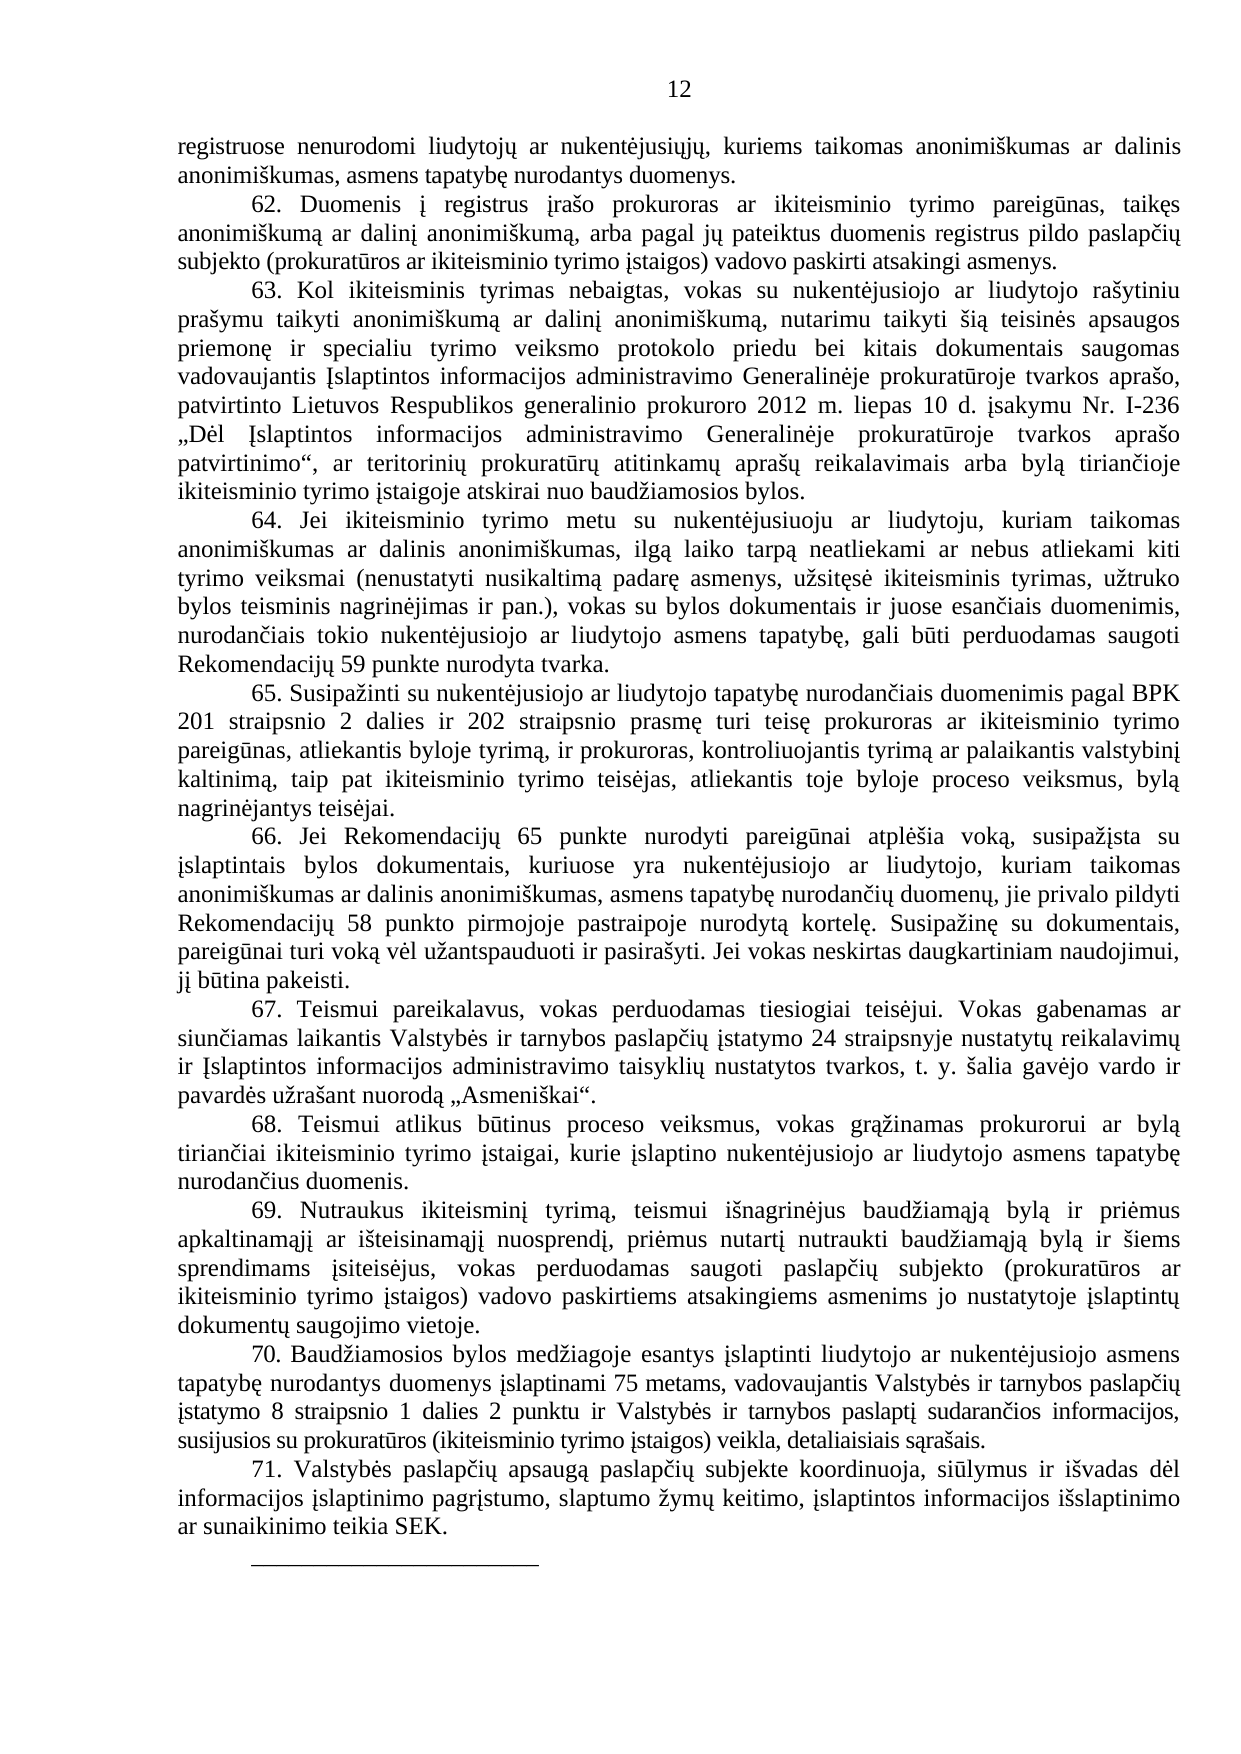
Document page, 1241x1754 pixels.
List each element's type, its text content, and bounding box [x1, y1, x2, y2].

text 63. Kol ikiteisminis tyrimas nebaigtas, vokas su nukentėjusiojo ar liudytojo rašytiniu prašymu taikyti anonimiškumą ar dalinį anonimiškumą, nutarimu taikyti šią teisinės apsaugos priemonę ir specialiu tyrimo veiksmo protokolo priedu bei kitais dokumentais saugomas vadovaujantis Įslaptintos informacijos administravimo Generalinėje prokuratūroje tvarkos aprašo, patvirtinto Lietuvos Respublikos generalinio prokuroro 2012 m. liepas 10 d. įsakymu Nr. I-236 „Dėl Įslaptintos informacijos administravimo Generalinėje prokuratūroje tvarkos aprašo patvirtinimo“, ar teritorinių prokuratūrų atitinkamų aprašų reikalavimais arba bylą tiriančioje ikiteisminio tyrimo įstaigoje atskirai nuo baudžiamosios bylos. [177, 275, 1181, 505]
text 70. Baudžiamosios bylos medžiagoje esantys įslaptinti liudytojo ar nukentėjusiojo asmens tapatybę nurodantys duomenys įslaptinami 75 metams, vadovaujantis Valstybės ir tarnybos paslapčių įstatymo 8 straipsnio 1 dalies 2 punktu ir Valstybės ir tarnybos paslaptį sudarančios informacijos, susijusios su prokuratūros (ikiteisminio tyrimo įstaigos) veikla, detaliaisiais sąrašais. [177, 1339, 1181, 1454]
text 66. Jei Rekomendacijų 65 punkte nurodyti pareigūnai atplėšia voką, susipažįsta su įslaptintais bylos dokumentais, kuriuose yra nukentėjusiojo ar liudytojo, kuriam taikomas anonimiškumas ar dalinis anonimiškumas, asmens tapatybę nurodančių duomenų, jie privalo pildyti Rekomendacijų 58 punkto pirmojoje pastraipoje nurodytą kortelę. Susipažinę su dokumentais, pareigūnai turi voką vėl užantspauduoti ir pasirašyti. Jei vokas neskirtas daugkartiniam naudojimui, jį būtina pakeisti. [177, 821, 1181, 994]
text 71. Valstybės paslapčių apsaugą paslapčių subjekte koordinuoja, siūlymus ir išvadas dėl informacijos įslaptinimo pagrįstumo, slaptumo žymų keitimo, įslaptintos informacijos išslaptinimo ar sunaikinimo teikia SEK. [177, 1454, 1181, 1540]
text 67. Teismui pareikalavus, vokas perduodamas tiesiogiai teisėjui. Vokas gabenamas ar siunčiamas laikantis Valstybės ir tarnybos paslapčių įstatymo 24 straipsnyje nustatytų reikalavimų ir Įslaptintos informacijos administravimo taisyklių nustatytos tvarkos, t. y. šalia gavėjo vardo ir pavardės užrašant nuorodą „Asmeniškai“. [177, 994, 1181, 1109]
text 62. Duomenis į registrus įrašo prokuroras ar ikiteisminio tyrimo pareigūnas, taikęs anonimiškumą ar dalinį anonimiškumą, arba pagal jų pateiktus duomenis registrus pildo paslapčių subjekto (prokuratūros ar ikiteisminio tyrimo įstaigos) vadovo paskirti atsakingi asmenys. [177, 189, 1181, 275]
text registruose nenurodomi liudytojų ar nukentėjusiųjų, kuriems taikomas anonimiškumas ar dalinis anonimiškumas, asmens tapatybę nurodantys duomenys. [177, 131, 1181, 189]
text 68. Teismui atlikus būtinus proceso veiksmus, vokas grąžinamas prokurorui ar bylą tiriančiai ikiteisminio tyrimo įstaigai, kurie įslaptino nukentėjusiojo ar liudytojo asmens tapatybę nurodančius duomenis. [177, 1109, 1181, 1195]
text _______________________ [177, 1540, 1181, 1569]
text 69. Nutraukus ikiteisminį tyrimą, teismui išnagrinėjus baudžiamąją bylą ir priėmus apkaltinamąjį ar išteisinamąjį nuosprendį, priėmus nutartį nutraukti baudžiamąją bylą ir šiems sprendimams įsiteisėjus, vokas perduodamas saugoti paslapčių subjekto (prokuratūros ar ikiteisminio tyrimo įstaigos) vadovo paskirtiems atsakingiems asmenims jo nustatytoje įslaptintų dokumentų saugojimo vietoje. [177, 1195, 1181, 1339]
text 65. Susipažinti su nukentėjusiojo ar liudytojo tapatybę nurodančiais duomenimis pagal BPK 201 straipsnio 2 dalies ir 202 straipsnio prasmę turi teisę prokuroras ar ikiteisminio tyrimo pareigūnas, atliekantis byloje tyrimą, ir prokuroras, kontroliuojantis tyrimą ar palaikantis valstybinį kaltinimą, taip pat ikiteisminio tyrimo teisėjas, atliekantis toje byloje proceso veiksmus, bylą nagrinėjantys teisėjai. [177, 678, 1181, 821]
text 64. Jei ikiteisminio tyrimo metu su nukentėjusiuoju ar liudytoju, kuriam taikomas anonimiškumas ar dalinis anonimiškumas, ilgą laiko tarpą neatliekami ar nebus atliekami kiti tyrimo veiksmai (nenustatyti nusikaltimą padarę asmenys, užsitęsė ikiteisminis tyrimas, užtruko bylos teisminis nagrinėjimas ir pan.), vokas su bylos dokumentais ir juose esančiais duomenimis, nurodančiais tokio nukentėjusiojo ar liudytojo asmens tapatybę, gali būti perduodamas saugoti Rekomendacijų 59 punkte nurodyta tvarka. [177, 505, 1181, 678]
